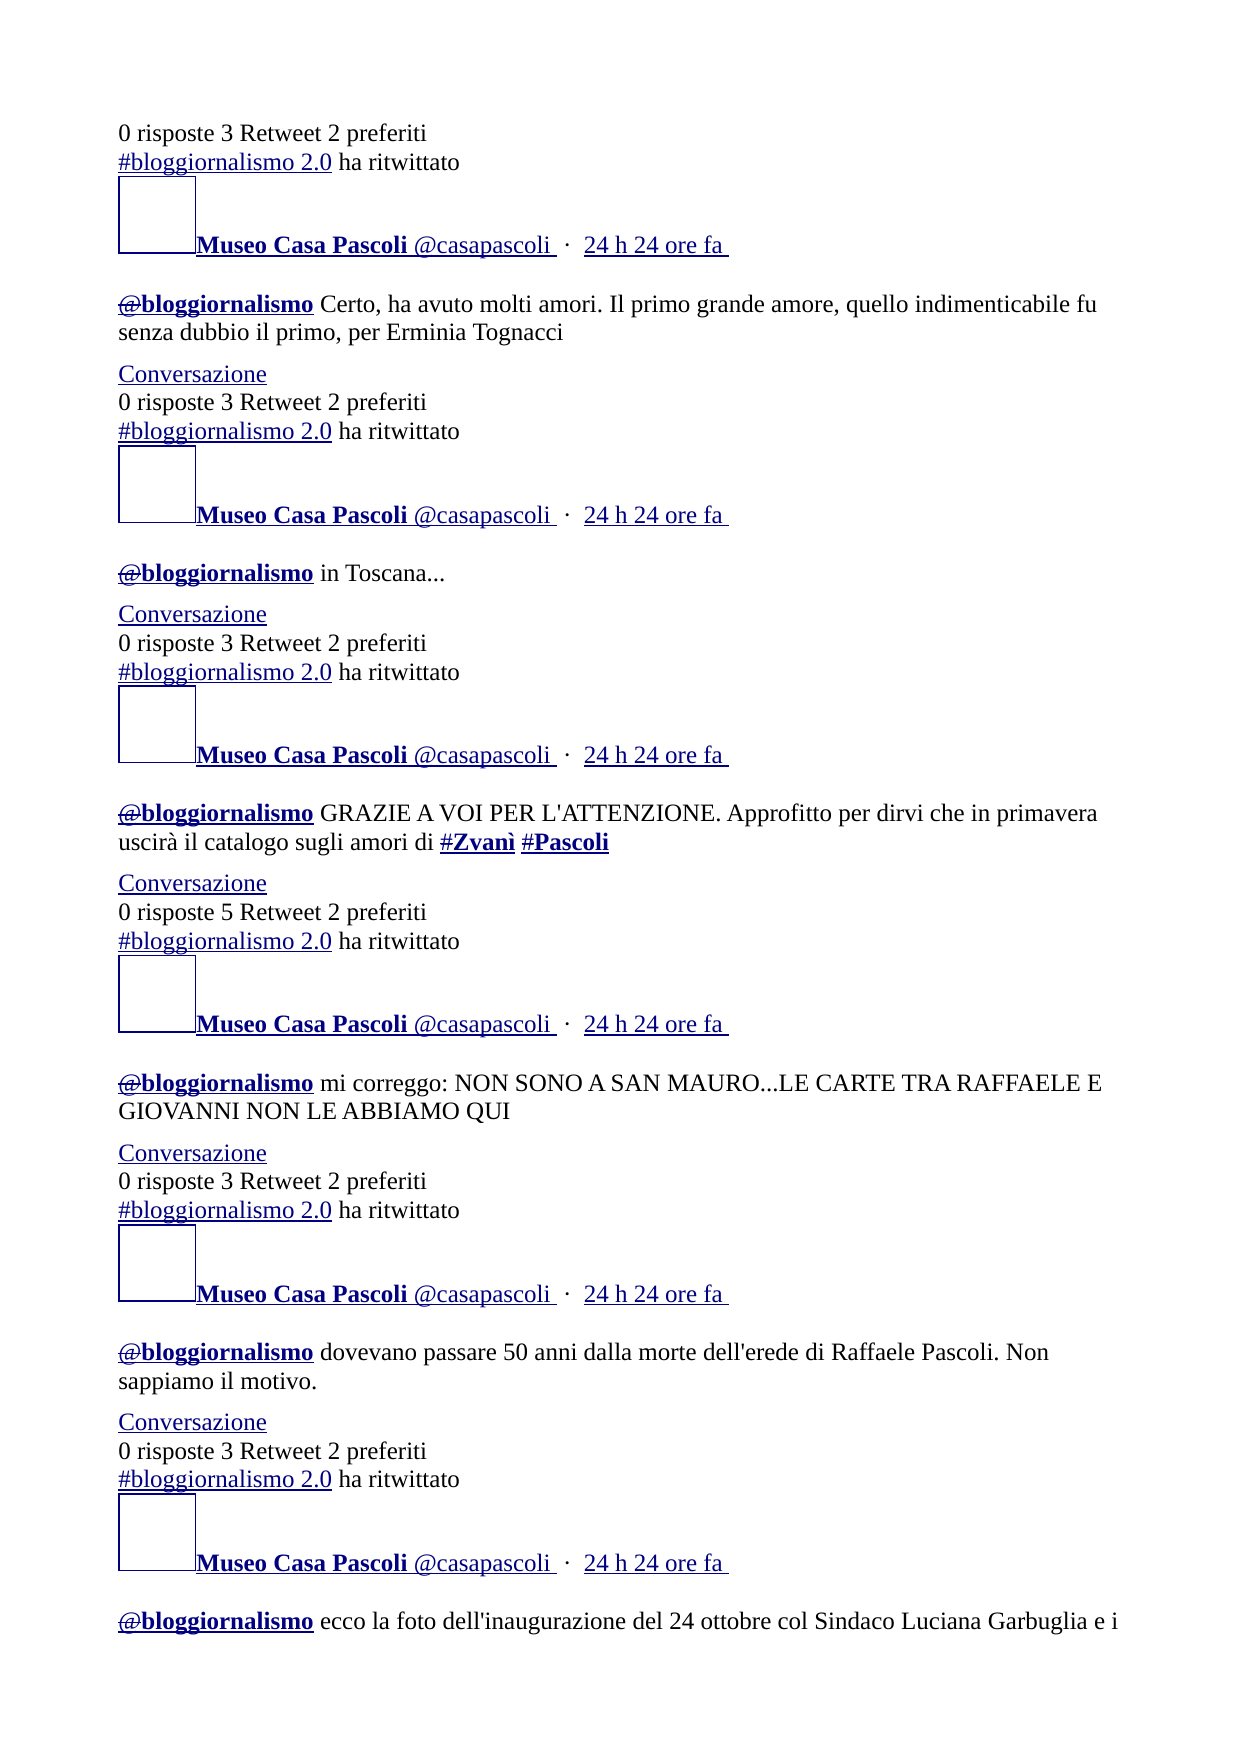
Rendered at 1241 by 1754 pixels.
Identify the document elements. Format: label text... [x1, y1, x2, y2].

text Museo Casa Pascoli @casapascoli · 24 h 24 ore fa [118, 176, 1122, 259]
text 0 risposte 5 Retweet 2 preferiti [118, 897, 1122, 926]
text 0 risposte 3 Retweet 2 preferiti [118, 387, 1122, 416]
text Museo Casa Pascoli @casapascoli · 24 h 24 ore fa [118, 955, 1122, 1038]
text @bloggiornalismo GRAZIE A VOI PER L'ATTENZIONE. Approfitto per dirvi che in primavera uscirà il catalogo sugli amori di #Zvanì #Pascoli [118, 798, 1122, 856]
text Museo Casa Pascoli @casapascoli · 24 h 24 ore fa [118, 445, 1122, 528]
text Conversazione [118, 599, 1122, 628]
text #bloggiornalismo 2.0 ha ritwittato [118, 1195, 1122, 1224]
text 0 risposte 3 Retweet 2 preferiti [118, 628, 1122, 657]
text Museo Casa Pascoli @casapascoli · 24 h 24 ore fa [118, 1493, 1122, 1577]
text Conversazione [118, 1138, 1122, 1166]
text #bloggiornalismo 2.0 ha ritwittato [118, 147, 1122, 176]
text @bloggiornalismo ecco la foto dell'inaugurazione del 24 ottobre col Sindaco Luciana Garbuglia e i [118, 1606, 1122, 1635]
text @bloggiornalismo in Toscana... [118, 558, 1122, 587]
text #bloggiornalismo 2.0 ha ritwittato [118, 926, 1122, 955]
text @bloggiornalismo dovevano passare 50 anni dalla morte dell'erede di Raffaele Pascoli. Non sappiamo il motivo. [118, 1337, 1122, 1394]
text Museo Casa Pascoli @casapascoli · 24 h 24 ore fa [118, 1224, 1122, 1307]
text @bloggiornalismo Certo, ha avuto molti amori. Il primo grande amore, quello indimenticabile fu senza dubbio il primo, per Erminia Tognacci [118, 289, 1122, 346]
text #bloggiornalismo 2.0 ha ritwittato [118, 1464, 1122, 1493]
text 0 risposte 3 Retweet 2 preferiti [118, 1436, 1122, 1464]
text 0 risposte 3 Retweet 2 preferiti [118, 118, 1122, 147]
text 0 risposte 3 Retweet 2 preferiti [118, 1166, 1122, 1195]
text Museo Casa Pascoli @casapascoli · 24 h 24 ore fa [118, 685, 1122, 769]
text Conversazione [118, 359, 1122, 387]
text #bloggiornalismo 2.0 ha ritwittato [118, 657, 1122, 685]
text Conversazione [118, 868, 1122, 897]
text #bloggiornalismo 2.0 ha ritwittato [118, 416, 1122, 445]
text Conversazione [118, 1407, 1122, 1436]
text @bloggiornalismo mi correggo: NON SONO A SAN MAURO...LE CARTE TRA RAFFAELE E GIOVANNI NON LE ABBIAMO QUI [118, 1068, 1122, 1125]
